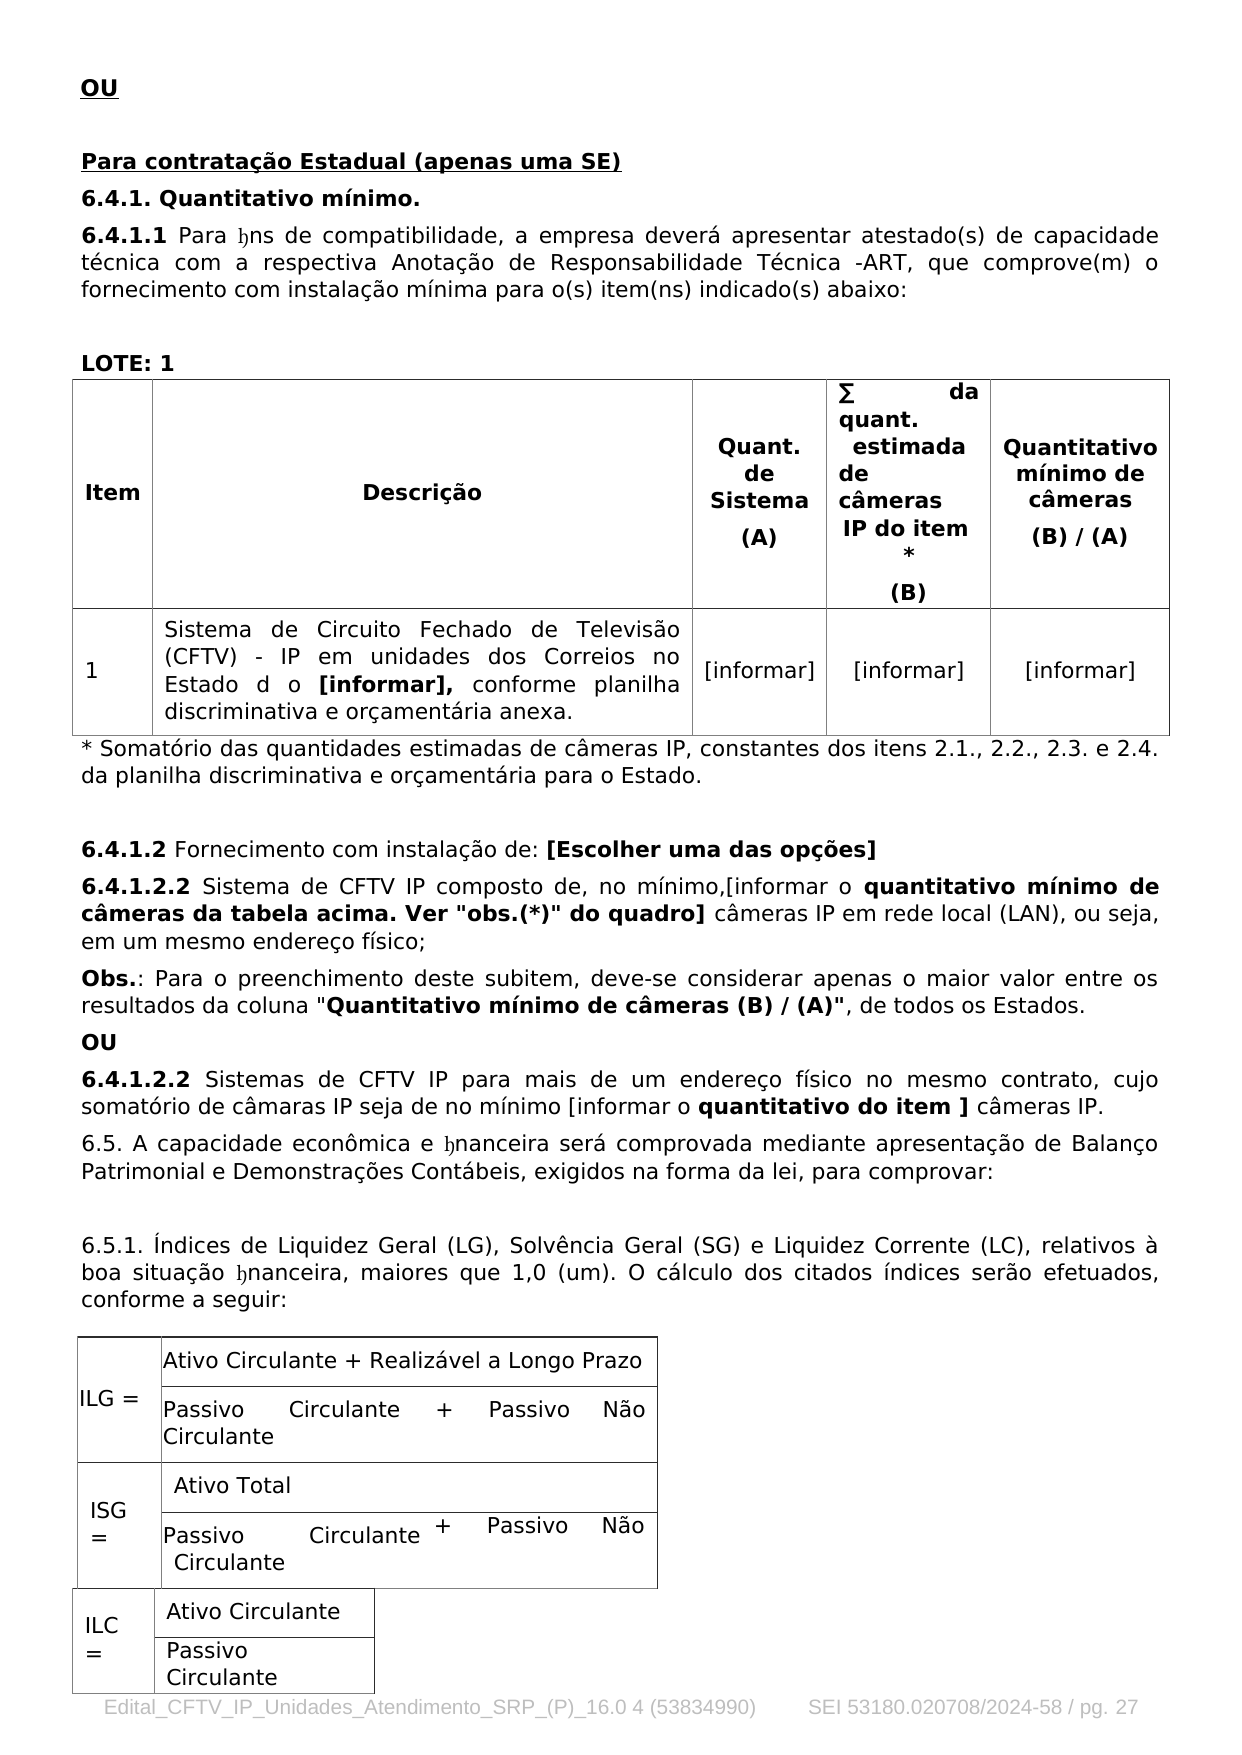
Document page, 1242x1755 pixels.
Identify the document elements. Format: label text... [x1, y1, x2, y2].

table_cell Passivo Circulante Circulante [162, 1513, 432, 1587]
table_cell [600, 1637, 657, 1693]
text 6.5. A capacidade econômica e nanceira será comprovada mediante apresentação de Balanço Patrimonial e Demonstrações Contábeis, exigidos na forma da lei, para comprovar: [81, 1132, 1160, 1184]
table_cell [73, 1386, 77, 1462]
text 6.4.1.2.2 Sistema de CFTV IP composto de, no mínimo,[informar o quantitativo mínimo de câmeras da tabela acima. Ver "obs.(*)" do quadro] câmeras IP em rede local (LAN), ou seja, em um mesmo endereço físico; [81, 874, 1160, 954]
table_cell [486, 1589, 600, 1637]
text * Somatório das quantidades estimadas de câmeras IP, constantes dos itens 2.1., 2.2., 2.3. e 2.4. da planilha discriminativa e orçamentária para o Estado. [81, 736, 1160, 789]
text 6.4.1.1 Para ns de compatibilidade, a empresa deverá apresentar atestado(s) de capacidade técnica com a respectiva Anotação de Responsabilidade Técnica -ART, que comprove(m) o fornecimento com instalação mínima para o(s) item(ns) indicado(s) abaixo: [81, 223, 1160, 303]
table_cell [375, 1589, 432, 1637]
text 6.4.1.2.2 Sistemas de CFTV IP para mais de um endereço físico no mesmo contrato, cujo somatório de câmaras IP seja de no mínimo [informar o quantitativo do item ] câmeras IP. [81, 1067, 1160, 1120]
table_header Item [73, 380, 152, 607]
table_cell ILC = [73, 1589, 154, 1693]
text 6.5.1. Índices de Liquidez Geral (LG), Solvência Geral (SG) e Liquidez Corrente (LC), relativos à boa situação nanceira, maiores que 1,0 (um). O cálculo dos citados índices serão efetuados, conforme a seguir: [81, 1233, 1160, 1313]
table_cell [433, 1637, 486, 1693]
table_cell + [433, 1513, 486, 1587]
text Obs.: Para o preenchimento deste subitem, deve-se considerar apenas o maior valor entre os resultados da coluna "Quantitativo mínimo de câmeras (B) / (A)", de todos os Estados. [81, 966, 1160, 1019]
table_header ∑ da quant. estimada de câmeras IP do item * (B) [827, 380, 990, 607]
table_cell Passivo Circulante [155, 1638, 374, 1693]
table_cell Passivo [486, 1513, 600, 1587]
subtitle OU [80, 75, 1168, 102]
table_header Descrição [153, 380, 692, 607]
table_cell [informar] [991, 609, 1169, 735]
table_header Quant. de Sistema (A) [693, 380, 826, 607]
table_cell Ativo Circulante [155, 1589, 374, 1637]
table_cell Passivo Circulante + Passivo Não Circulante [162, 1387, 657, 1462]
text Para contratação Estadual (apenas uma SE) [81, 149, 1168, 174]
table_header Quantitativo mínimo de câmeras (B) / (A) [991, 380, 1169, 607]
table_cell [73, 1512, 77, 1587]
text OU [81, 1030, 1161, 1056]
text 6.4.1. Quantitativo mínimo. [81, 186, 1161, 211]
table_cell [600, 1463, 657, 1512]
table_cell [486, 1463, 600, 1512]
table_header Ativo Circulante + Realizável a Longo Prazo [162, 1338, 657, 1386]
table_cell Ativo Total [162, 1463, 432, 1512]
table_cell [informar] [827, 609, 990, 735]
table_cell [375, 1637, 432, 1693]
text 6.4.1.2 Fornecimento com instalação de: [Escolher uma das opções] [81, 837, 1161, 863]
table_cell [600, 1589, 657, 1637]
table_cell [73, 1462, 77, 1512]
table_cell [486, 1637, 600, 1693]
table_cell [433, 1463, 486, 1512]
table_cell [informar] [693, 609, 826, 735]
text LOTE: 1 [81, 351, 1161, 377]
table_cell ISG = [78, 1463, 161, 1587]
table_cell [433, 1589, 486, 1637]
table_cell 1 [73, 609, 152, 735]
table_header ILG = [78, 1338, 161, 1462]
table_cell Não [600, 1513, 657, 1587]
table_header [73, 1336, 77, 1386]
table_cell Sistema de Circuito Fechado de Televisão (CFTV) - IP em unidades dos Correios no Estado d o [informar], conforme planilha discriminativa e orçamentária anexa. [153, 609, 692, 735]
